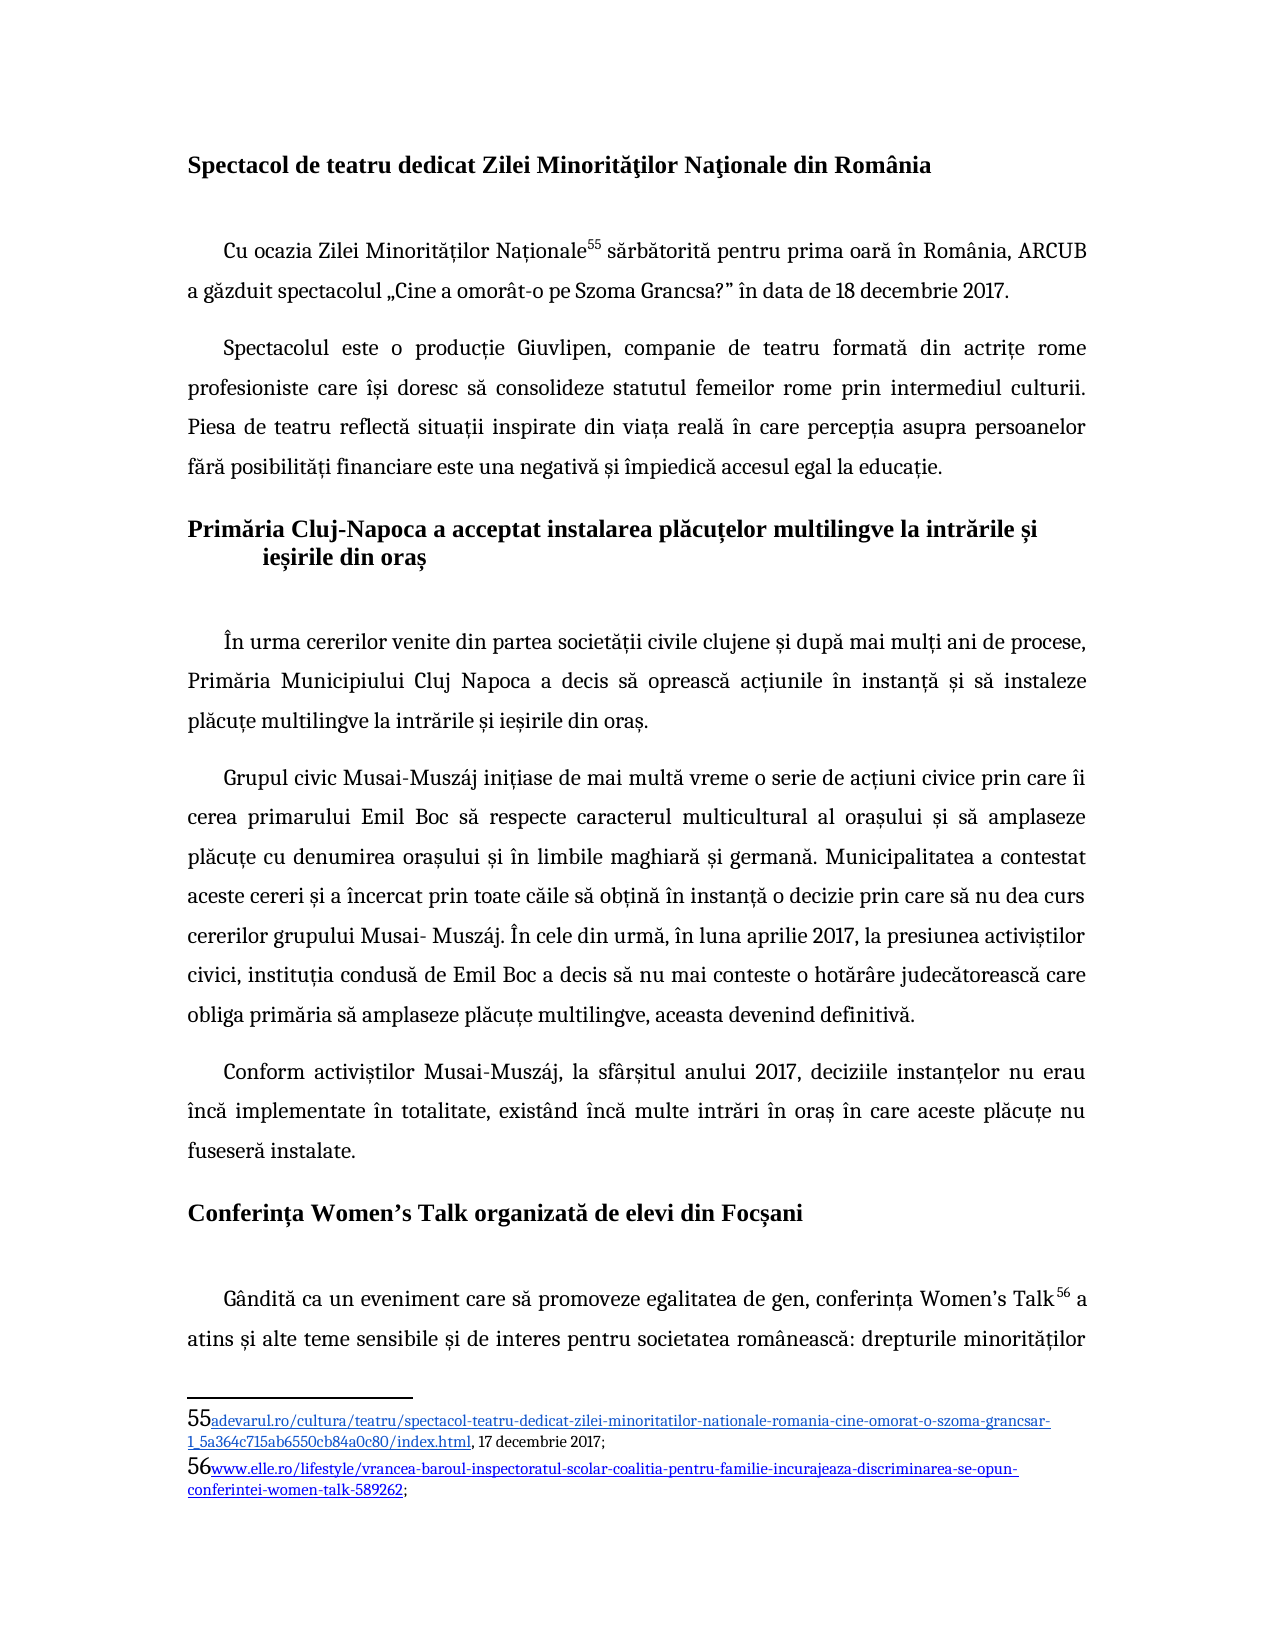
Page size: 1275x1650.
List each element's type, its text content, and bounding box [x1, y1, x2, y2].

subtitle Primăria Cluj-Napoca a acceptat instalarea plăcuțelor multilingve la intrările și ieșirile din oraș [187, 514, 1087, 571]
text Spectacolul este o producție Giuvlipen, companie de teatru formată din actrițe rome profesioniste care își doresc să consolideze statutul femeilor rome prin intermediul culturii. Piesa de teatru reflectă situații inspirate din viața reală în care percepția asupra persoanelor fără posibilități financiare este una negativă și împiedică accesul egal la educație. [187, 335, 1087, 480]
text Gândită ca un eveniment care să promoveze egalitatea de gen, conferința Women’s Talk a atins și alte teme sensibile și de interes pentru societatea românească: drepturile minorităților [187, 1284, 1087, 1352]
text adevarul.ro/cultura/teatru/spectacol-teatru-dedicat-zilei-minoritatilor-nationale-romania-cine-omorat-o-szoma-grancsar-1_5a364c715ab6550cb84a0c80/index.html, 17 decembrie 2017; [187, 1404, 1087, 1452]
text www.elle.ro/lifestyle/vrancea-baroul-inspectoratul-scolar-coalitia-pentru-familie-incurajeaza-discriminarea-se-opun-conferintei-women-talk-589262; [187, 1452, 1087, 1500]
text Grupul civic Musai-Muszáj inițiase de mai multă vreme o serie de acțiuni civice prin care îi cerea primarului Emil Boc să respecte caracterul multicultural al orașului și să amplaseze plăcuțe cu denumirea orașului și în limbile maghiară și germană. Municipalitatea a contestat aceste cereri și a încercat prin toate căile să obțină în instanță o decizie prin care să nu dea curs cererilor grupului Musai- Muszáj. În cele din urmă, în luna aprilie 2017, la presiunea activiștilor civici, instituția condusă de Emil Boc a decis să nu mai conteste o hotărâre judecătorească care obliga primăria să amplaseze plăcuțe multilingve, aceasta devenind definitivă. [187, 764, 1087, 1028]
subtitle Conferința Women’s Talk organizată de elevi din Focșani [187, 1198, 1087, 1227]
text În urma cererilor venite din partea societății civile clujene și după mai mulți ani de procese, Primăria Municipiului Cluj Napoca a decis să oprească acțiunile în instanță și să instaleze plăcuțe multilingve la intrările și ieșirile din oraș. [187, 628, 1087, 734]
subtitle Spectacol de teatru dedicat Zilei Minorităţilor Naţionale din România [187, 150, 1087, 179]
text Conform activiștilor Musai-Muszáj, la sfârșitul anului 2017, deciziile instanțelor nu erau încă implementate în totalitate, existând încă multe intrări în oraș în care aceste plăcuțe nu fuseseră instalate. [187, 1059, 1087, 1164]
text Cu ocazia Zilei Minorităților Naționale sărbătorită pentru prima oară în România, ARCUB a găzduit spectacolul „Cine a omorât-o pe Szoma Grancsa?” în data de 18 decembrie 2017. [187, 236, 1087, 304]
